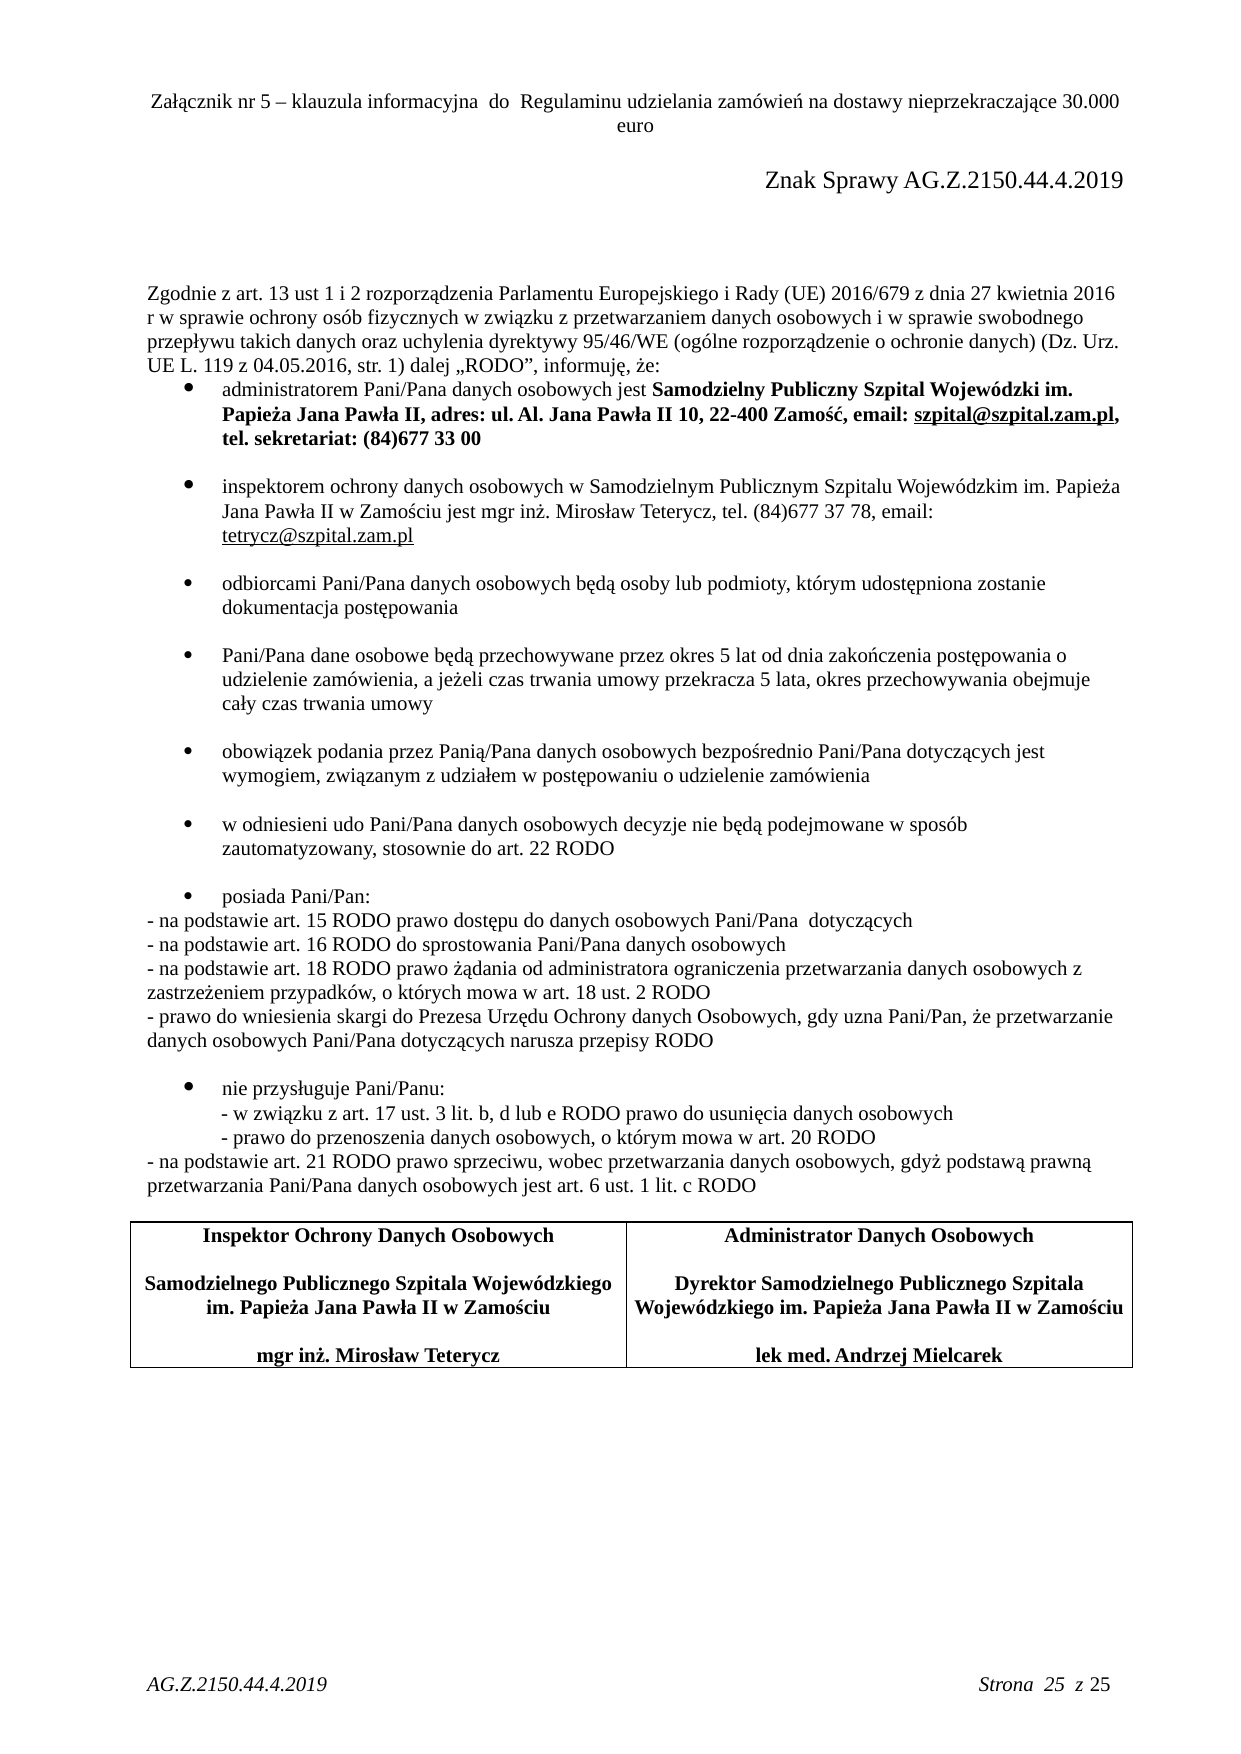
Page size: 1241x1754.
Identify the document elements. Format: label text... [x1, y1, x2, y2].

text Znak Sprawy AG.Z.2150.44.4.2019 [147, 166, 1123, 194]
text - prawo do wniesienia skargi do Prezesa Urzędu Ochrony danych Osobowych, gdy uzna Pani/Pan, że przetwarzanie danych osobowych Pani/Pana dotyczących narusza przepisy RODO [147, 1004, 1123, 1052]
text - prawo do przenoszenia danych osobowych, o którym mowa w art. 20 RODO [147, 1125, 1123, 1149]
list w odniesieni udo Pani/Pana danych osobowych decyzje nie będą podejmowane w sposób zautomatyzowany, stosownie do art. 22 RODO [184, 812, 1123, 860]
table_header Inspektor Ochrony Danych Osobowych Samodzielnego Publicznego Szpitala Wojewódzkiego im. Papieża Jana Pawła II w Zamościu mgr inż. Mirosław Teterycz [131, 1223, 626, 1367]
list obowiązek podania przez Panią/Pana danych osobowych bezpośrednio Pani/Pana dotyczących jest wymogiem, związanym z udziałem w postępowaniu o udzielenie zamówienia [184, 739, 1123, 787]
list Pani/Pana dane osobowe będą przechowywane przez okres 5 lat od dnia zakończenia postępowania o udzielenie zamówienia, a jeżeli czas trwania umowy przekracza 5 lata, okres przechowywania obejmuje cały czas trwania umowy [184, 643, 1123, 715]
text - na podstawie art. 21 RODO prawo sprzeciwu, wobec przetwarzania danych osobowych, gdyż podstawą prawną przetwarzania Pani/Pana danych osobowych jest art. 6 ust. 1 lit. c RODO [147, 1149, 1123, 1197]
text - na podstawie art. 16 RODO do sprostowania Pani/Pana danych osobowych [147, 932, 1123, 956]
list administratorem Pani/Pana danych osobowych jest Samodzielny Publiczny Szpital Wojewódzki im. Papieża Jana Pawła II, adres: ul. Al. Jana Pawła II 10, 22-400 Zamość, email: szpital@szpital.zam.pl, tel. sekretariat: (84)677 33 00 [184, 377, 1123, 450]
text Zgodnie z art. 13 ust 1 i 2 rozporządzenia Parlamentu Europejskiego i Rady (UE) 2016/679 z dnia 27 kwietnia 2016 r w sprawie ochrony osób fizycznych w związku z przetwarzaniem danych osobowych i w sprawie swobodnego przepływu takich danych oraz uchylenia dyrektywy 95/46/WE (ogólne rozporządzenie o ochronie danych) (Dz. Urz. UE L. 119 z 04.05.2016, str. 1) dalej „RODO”, informuję, że: [147, 281, 1123, 377]
text - na podstawie art. 15 RODO prawo dostępu do danych osobowych Pani/Pana dotyczących [147, 908, 1123, 932]
list odbiorcami Pani/Pana danych osobowych będą osoby lub podmioty, którym udostępniona zostanie dokumentacja postępowania [184, 571, 1123, 619]
text Załącznik nr 5 – klauzula informacyjna do Regulaminu udzielania zamówień na dostawy nieprzekraczające 30.000 euro [147, 89, 1123, 137]
list inspektorem ochrony danych osobowych w Samodzielnym Publicznym Szpitalu Wojewódzkim im. Papieża Jana Pawła II w Zamościu jest mgr inż. Mirosław Teterycz, tel. (84)677 37 78, email: tetrycz@szpital.zam.pl [184, 474, 1123, 547]
list posiada Pani/Pan: [184, 884, 1123, 908]
text - w związku z art. 17 ust. 3 lit. b, d lub e RODO prawo do usunięcia danych osobowych [147, 1101, 1123, 1125]
text - na podstawie art. 18 RODO prawo żądania od administratora ograniczenia przetwarzania danych osobowych z zastrzeżeniem przypadków, o których mowa w art. 18 ust. 2 RODO [147, 956, 1123, 1004]
table_header Administrator Danych Osobowych Dyrektor Samodzielnego Publicznego Szpitala Wojewódzkiego im. Papieża Jana Pawła II w Zamościu lek med. Andrzej Mielcarek [627, 1223, 1132, 1367]
list nie przysługuje Pani/Panu: [184, 1076, 1123, 1101]
